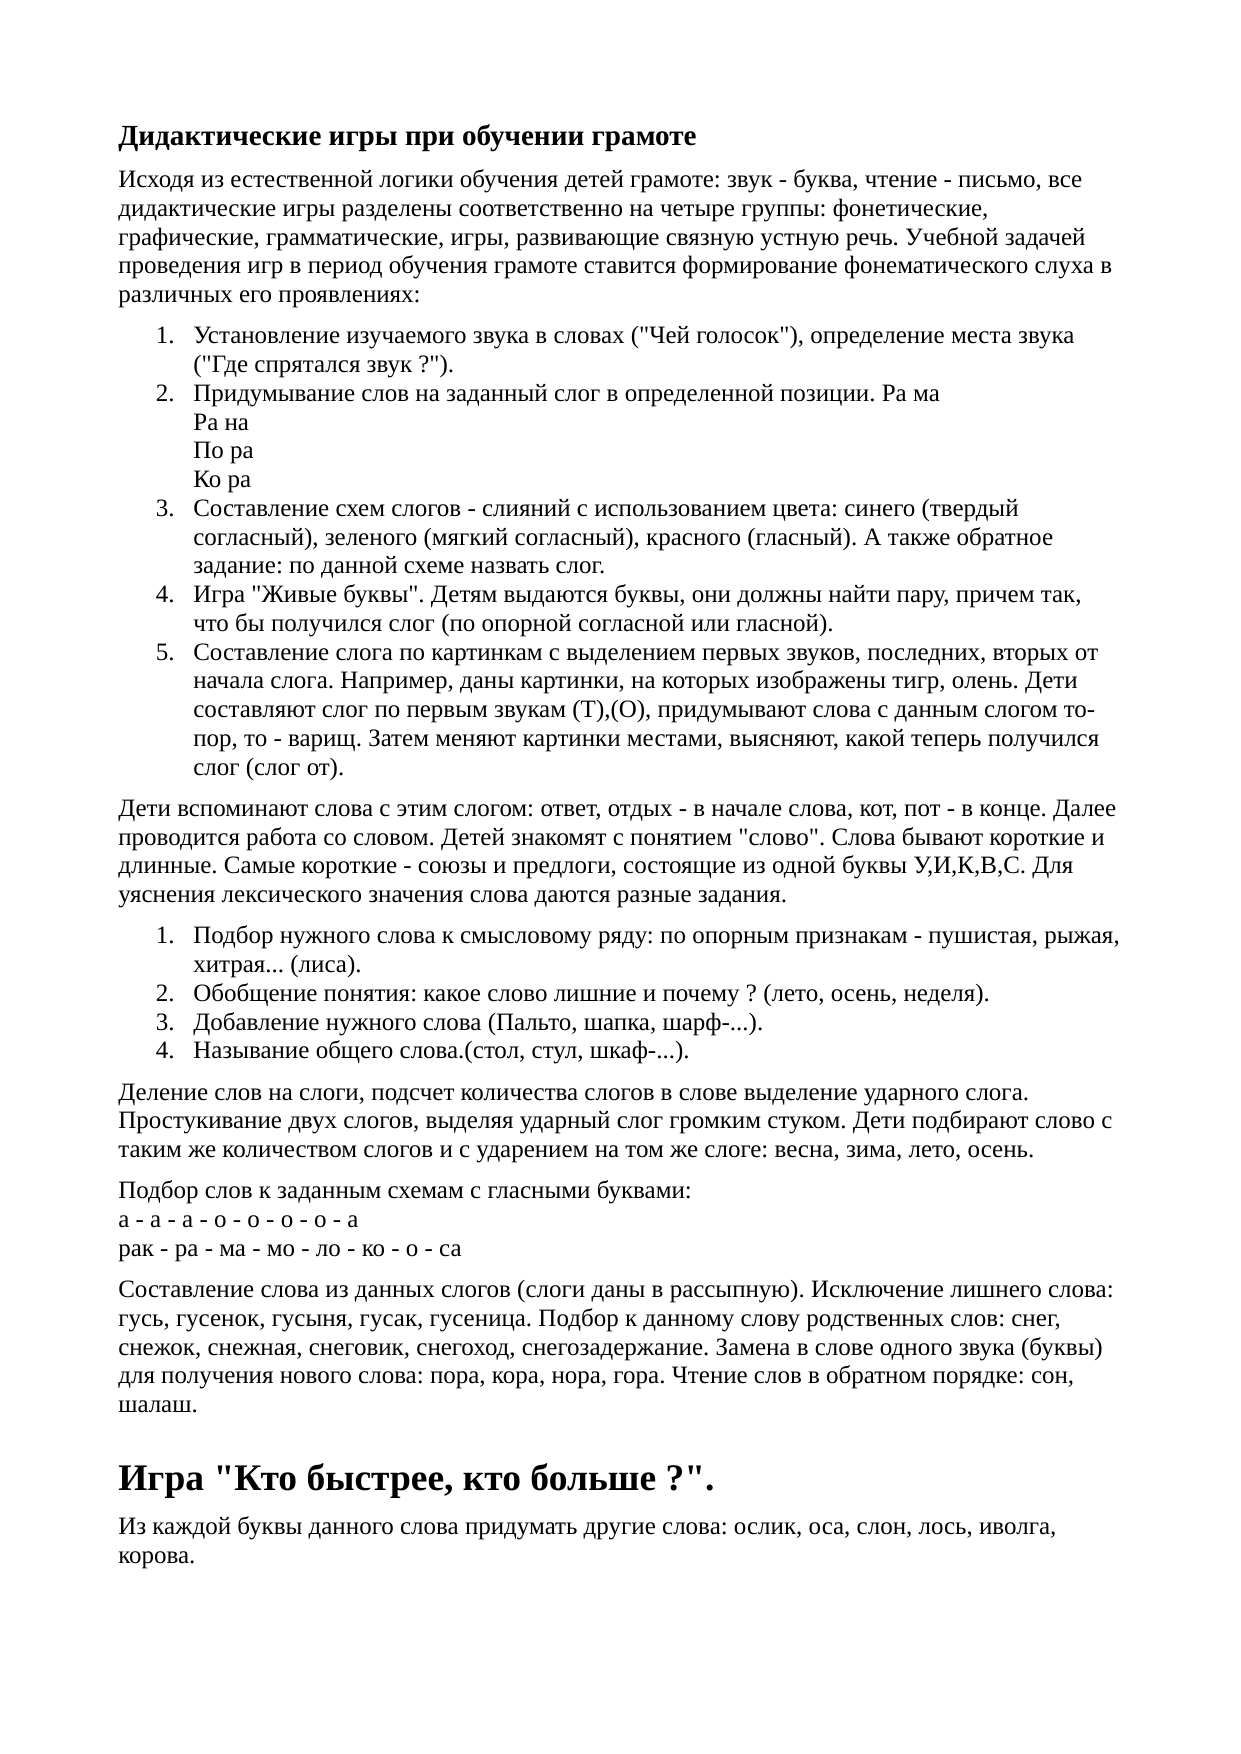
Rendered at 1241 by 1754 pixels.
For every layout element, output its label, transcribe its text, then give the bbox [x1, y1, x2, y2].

text Дети вспоминают слова с этим слогом: ответ, отдых - в начале слова, кот, пот - в конце. Далее проводится работа со словом. Детей знакомят с понятием "слово". Слова бывают короткие и длинные. Самые короткие - союзы и предлоги, состоящие из одной буквы У,И,К,В,С. Для уяснения лексического значения слова даются разные задания. [118, 793, 1122, 908]
text Подбор слов к заданным схемам с гласными буквами: а - а - а - о - о - о - о - а рак - ра - ма - мо - ло - ко - о - са [118, 1175, 1122, 1262]
text Исходя из естественной логики обучения детей грамоте: звук - буква, чтение - письмо, все дидактические игры разделены соответственно на четыре группы: фонетические, графические, грамматические, игры, развивающие связную устную речь. Учебной задачей проведения игр в период обучения грамоте ставится формирование фонематического слуха в различных его проявлениях: [118, 164, 1122, 308]
text Деление слов на слоги, подсчет количества слогов в слове выделение ударного слога. Простукивание двух слогов, выделяя ударный слог громким стуком. Дети подбирают слово с таким же количеством слогов и с ударением на том же слоге: весна, зима, лето, осень. [118, 1077, 1122, 1163]
list Обобщение понятия: какое слово лишние и почему ? (лето, осень, неделя). [156, 978, 1122, 1007]
subtitle Дидактические игры при обучении грамоте [118, 118, 1122, 152]
list Составление схем слогов - слияний с использованием цвета: синего (твердый согласный), зеленого (мягкий согласный), красного (гласный). А также обратное задание: по данной схеме назвать слог. [156, 493, 1122, 579]
list Придумывание слов на заданный слог в определенной позиции. Ра ма Ра на По ра Ко ра [156, 378, 1122, 493]
subtitle Игра "Кто быстрее, кто больше ?". [118, 1455, 1122, 1498]
text Составление слова из данных слогов (слоги даны в рассыпную). Исключение лишнего слова: гусь, гусенок, гусыня, гусак, гусеница. Подбор к данному слову родственных слов: снег, снежок, снежная, снеговик, снегоход, снегозадержание. Замена в слове одного звука (буквы) для получения нового слова: пора, кора, нора, гора. Чтение слов в обратном порядке: сон, шалаш. [118, 1274, 1122, 1418]
list Установление изучаемого звука в словах ("Чей голосок"), определение места звука ("Где спрятался звук ?"). [156, 320, 1122, 378]
list Добавление нужного слова (Пальто, шапка, шарф-...). [156, 1007, 1122, 1035]
list Составление слога по картинкам с выделением первых звуков, последних, вторых от начала слога. Например, даны картинки, на которых изображены тигр, олень. Дети составляют слог по первым звукам (Т),(О), придумывают слова с данным слогом то-пор, то - варищ. Затем меняют картинки местами, выясняют, какой теперь получился слог (слог от). [156, 637, 1122, 780]
list Игра "Живые буквы". Детям выдаются буквы, они должны найти пару, причем так, что бы получился слог (по опорной согласной или гласной). [156, 579, 1122, 637]
text Из каждой буквы данного слова придумать другие слова: ослик, оса, слон, лось, иволга, корова. [118, 1511, 1122, 1568]
list Подбор нужного слова к смысловому ряду: по опорным признакам - пушистая, рыжая, хитрая... (лиса). [156, 920, 1122, 978]
list Называние общего слова.(стол, стул, шкаф-...). [156, 1035, 1122, 1064]
